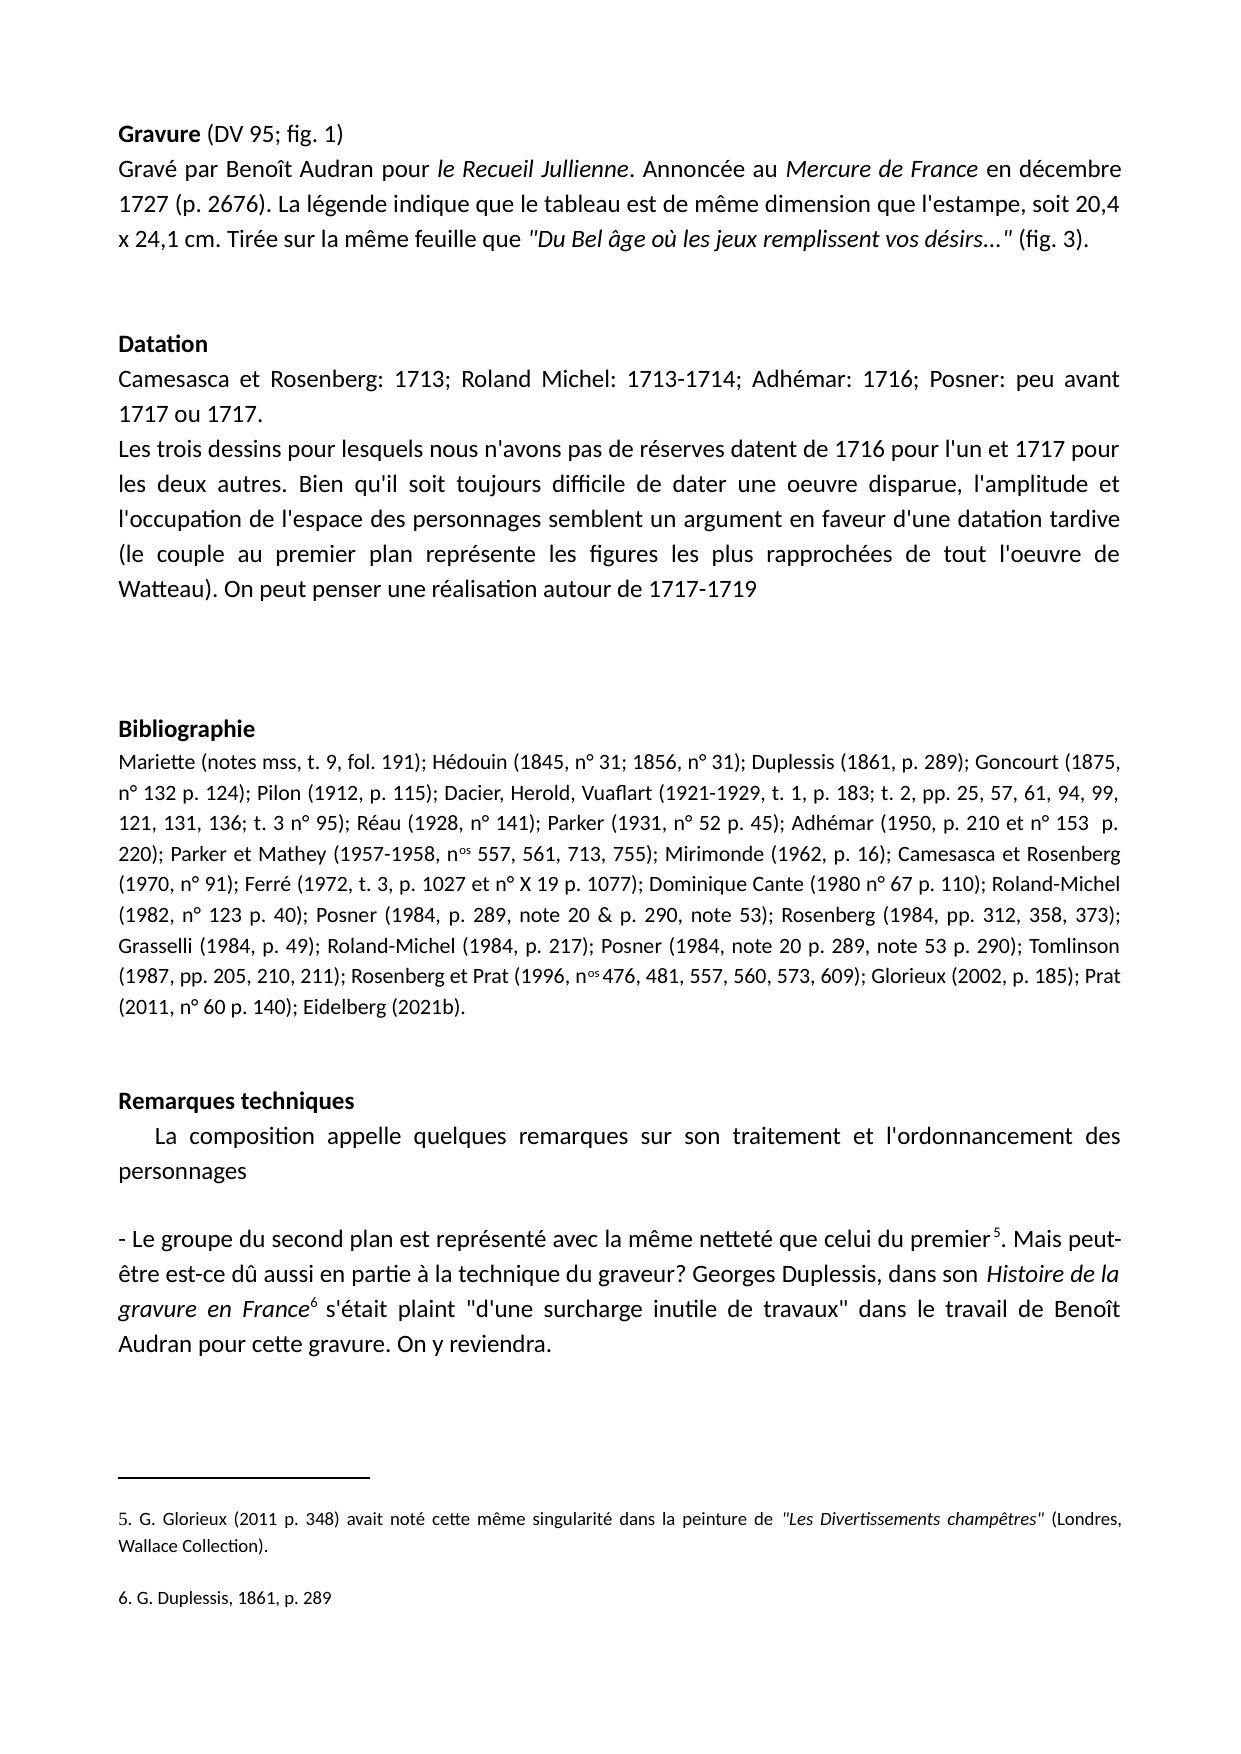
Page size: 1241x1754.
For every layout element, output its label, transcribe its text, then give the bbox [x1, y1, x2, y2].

text . G. Glorieux (2011 p. 348) avait noté cette même singularité dans la peinture de "Les Divertissements champêtres" (Londres, Wallace Collection). [118, 1507, 1122, 1557]
text Les trois dessins pour lesquels nous n'avons pas de réserves datent de 1716 pour l'un et 1717 pour les deux autres. Bien qu'il soit toujours difficile de dater une oeuvre disparue, l'amplitude et l'occupation de l'espace des personnages semblent un argument en faveur d'une datation tardive (le couple au premier plan représente les figures les plus rapprochées de tout l'oeuvre de Watteau). On peut penser une réalisation autour de 1717-1719 [118, 433, 1122, 604]
text Gravé par Benoît Audran pour le Recueil Jullienne. Annoncée au Mercure de France en décembre 1727 (p. 2676). La légende indique que le tableau est de même dimension que l'estampe, soit 20,4 x 24,1 cm. Tirée sur la même feuille que "Du Bel âge où les jeux remplissent vos désirs..." (fig. 3). [118, 153, 1122, 254]
text Gravure (DV 95; fig. 1) [118, 118, 1122, 149]
text Mariette (notes mss, t. 9, fol. 191); Hédouin (1845, n° 31; 1856, n° 31); Duplessis (1861, p. 289); Goncourt (1875, n° 132 p. 124); Pilon (1912, p. 115); Dacier, Herold, Vuaflart (1921-1929, t. 1, p. 183; t. 2, pp. 25, 57, 61, 94, 99, 121, 131, 136; t. 3 n° 95); Réau (1928, n° 141); Parker (1931, n° 52 p. 45); Adhémar (1950, p. 210 et n° 153 p. 220); Parker et Mathey (1957-1958, nos 557, 561, 713, 755); Mirimonde (1962, p. 16); Camesasca et Rosenberg (1970, n° 91); Ferré (1972, t. 3, p. 1027 et n° X 19 p. 1077); Dominique Cante (1980 n° 67 p. 110); Roland-Michel (1982, n° 123 p. 40); Posner (1984, p. 289, note 20 & p. 290, note 53); Rosenberg (1984, pp. 312, 358, 373); Grasselli (1984, p. 49); Roland-Michel (1984, p. 217); Posner (1984, note 20 p. 289, note 53 p. 290); Tomlinson (1987, pp. 205, 210, 211); Rosenberg et Prat (1996, nos 476, 481, 557, 560, 573, 609); Glorieux (2002, p. 185); Prat (2011, n° 60 p. 140); Eidelberg (2021b). [118, 748, 1122, 1020]
text - Le groupe du second plan est représenté avec la même netteté que celui du premier. Mais peut-être est-ce dû aussi en partie à la technique du graveur? Georges Duplessis, dans son Histoire de la gravure en France s'était plaint "d'une surcharge inutile de travaux" dans le travail de Benoît Audran pour cette gravure. On y reviendra. [118, 1223, 1122, 1358]
text La composition appelle quelques remarques sur son traitement et l'ordonnancement des personnages [118, 1120, 1122, 1186]
text Bibliographie [118, 713, 1122, 744]
text Camesasca et Rosenberg: 1713; Roland Michel: 1713-1714; Adhémar: 1716; Posner: peu avant 1717 ou 1717. [118, 363, 1122, 429]
text Datation [118, 328, 1122, 359]
text Remarques techniques [118, 1085, 1122, 1116]
text . G. Duplessis, 1861, p. 289 [118, 1587, 1122, 1609]
